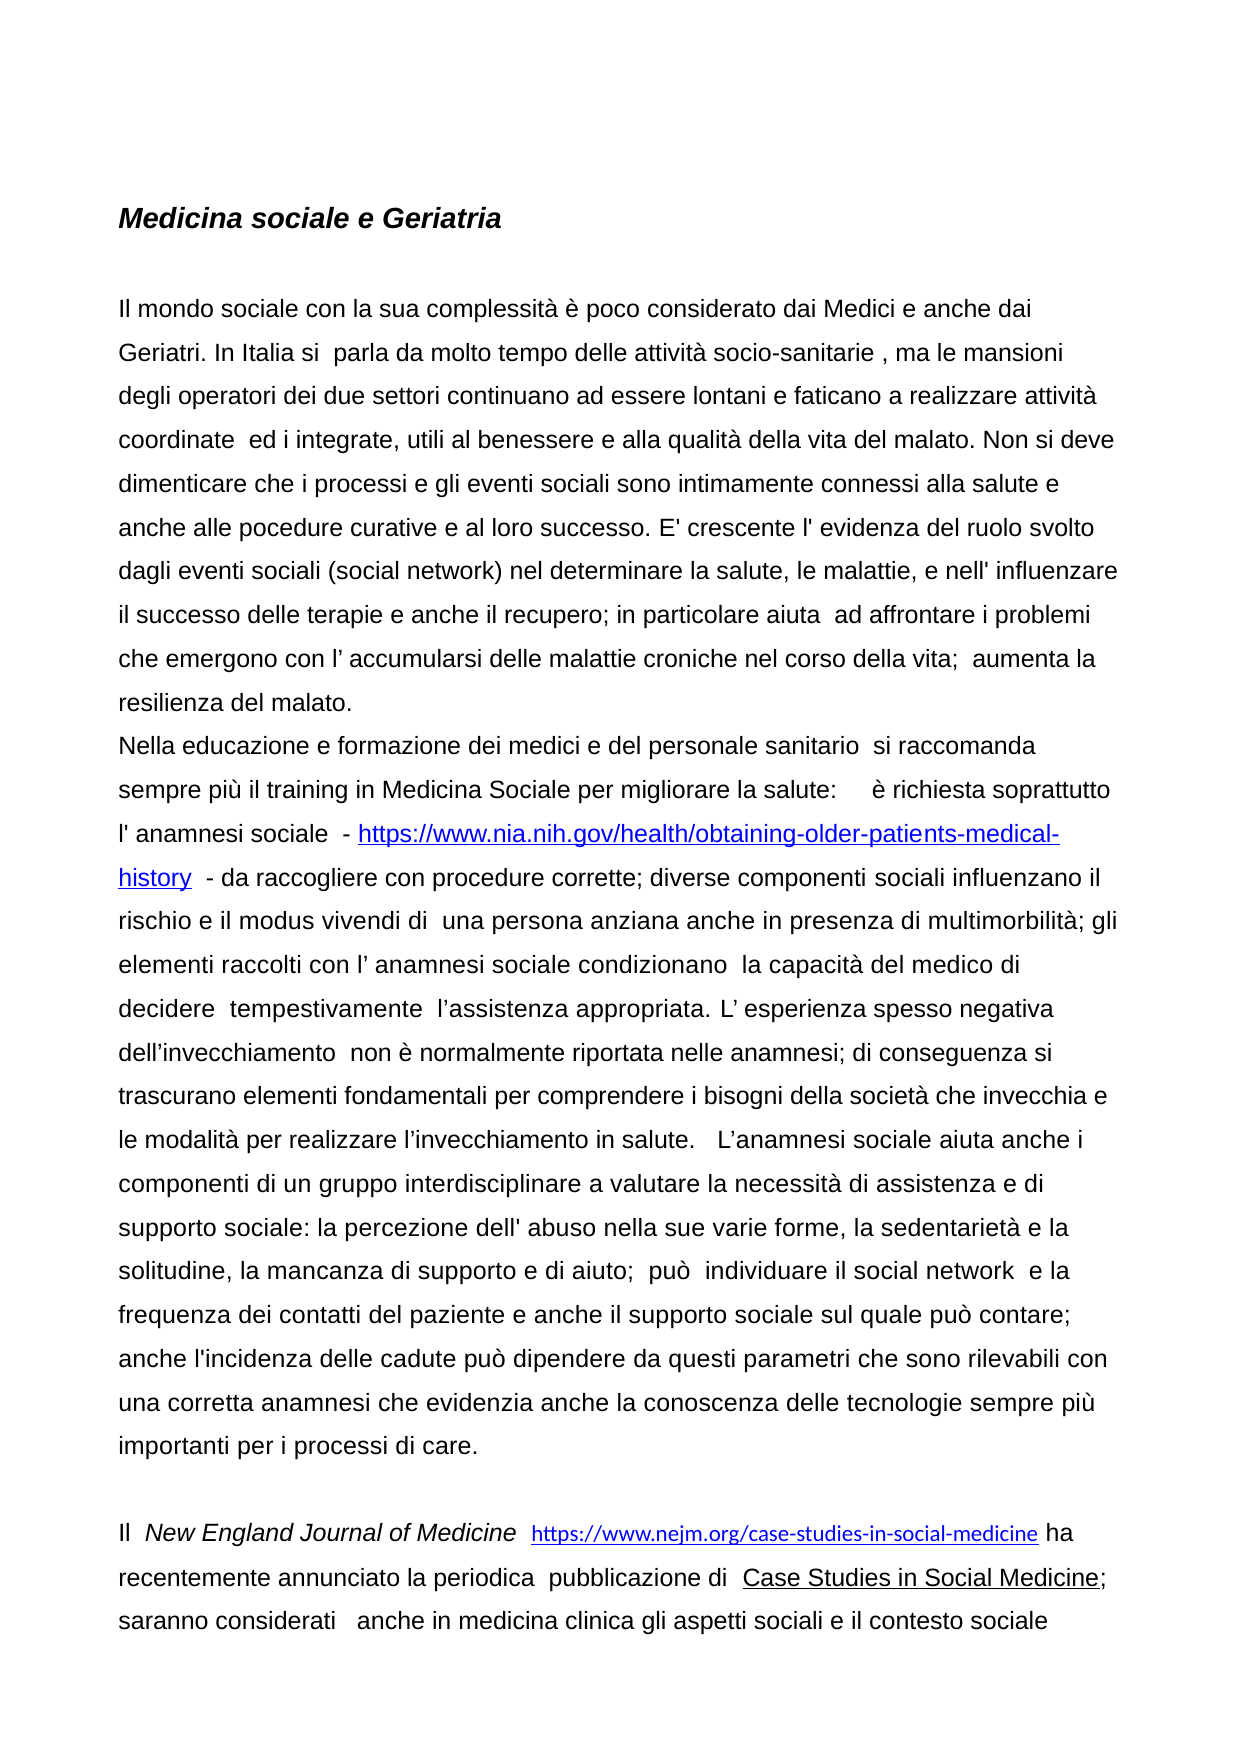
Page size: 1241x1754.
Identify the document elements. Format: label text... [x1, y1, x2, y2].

text Medicina sociale e Geriatria [118, 191, 1122, 235]
text Il mondo sociale con la sua complessità è poco considerato dai Medici e anche dai Geriatri. In Italia si parla da molto tempo delle attività socio-sanitarie , ma le mansioni degli operatori dei due settori continuano ad essere lontani e faticano a realizzare attività coordinate ed i integrate, utili al benessere e alla qualità della vita del malato. Non si deve dimenticare che i processi e gli eventi sociali sono intimamente connessi alla salute e anche alle pocedure curative e al loro successo. E' crescente l' evidenza del ruolo svolto dagli eventi sociali (social network) nel determinare la salute, le malattie, e nell' influenzare il successo delle terapie e anche il recupero; in particolare aiuta ad affrontare i problemi che emergono con l’ accumularsi delle malattie croniche nel corso della vita; aumenta la resilienza del malato. [118, 279, 1122, 716]
text Il New England Journal of Medicine https://www.nejm.org/case-studies-in-social-medicine ha recentemente annunciato la periodica pubblicazione di Case Studies in Social Medicine; saranno considerati anche in medicina clinica gli aspetti sociali e il contesto sociale [118, 1504, 1122, 1635]
text Nella educazione e formazione dei medici e del personale sanitario si raccomanda sempre più il training in Medicina Sociale per migliorare la salute: è richiesta soprattutto l' anamnesi sociale - https://www.nia.nih.gov/health/obtaining-older-patients-medical-history - da raccogliere con procedure corrette; diverse componenti sociali influenzano il rischio e il modus vivendi di una persona anziana anche in presenza di multimorbilità; gli elementi raccolti con l’ anamnesi sociale condizionano la capacità del medico di decidere tempestivamente l’assistenza appropriata. L’ esperienza spesso negativa dell’invecchiamento non è normalmente riportata nelle anamnesi; di conseguenza si trascurano elementi fondamentali per comprendere i bisogni della società che invecchia e le modalità per realizzare l’invecchiamento in salute. L’anamnesi sociale aiuta anche i componenti di un gruppo interdisciplinare a valutare la necessità di assistenza e di supporto sociale: la percezione dell' abuso nella sue varie forme, la sedentarietà e la solitudine, la mancanza di supporto e di aiuto; può individuare il social network e la frequenza dei contatti del paziente e anche il supporto sociale sul quale può contare; anche l'incidenza delle cadute può dipendere da questi parametri che sono rilevabili con una corretta anamnesi che evidenzia anche la conoscenza delle tecnologie sempre più importanti per i processi di care. [118, 716, 1122, 1460]
